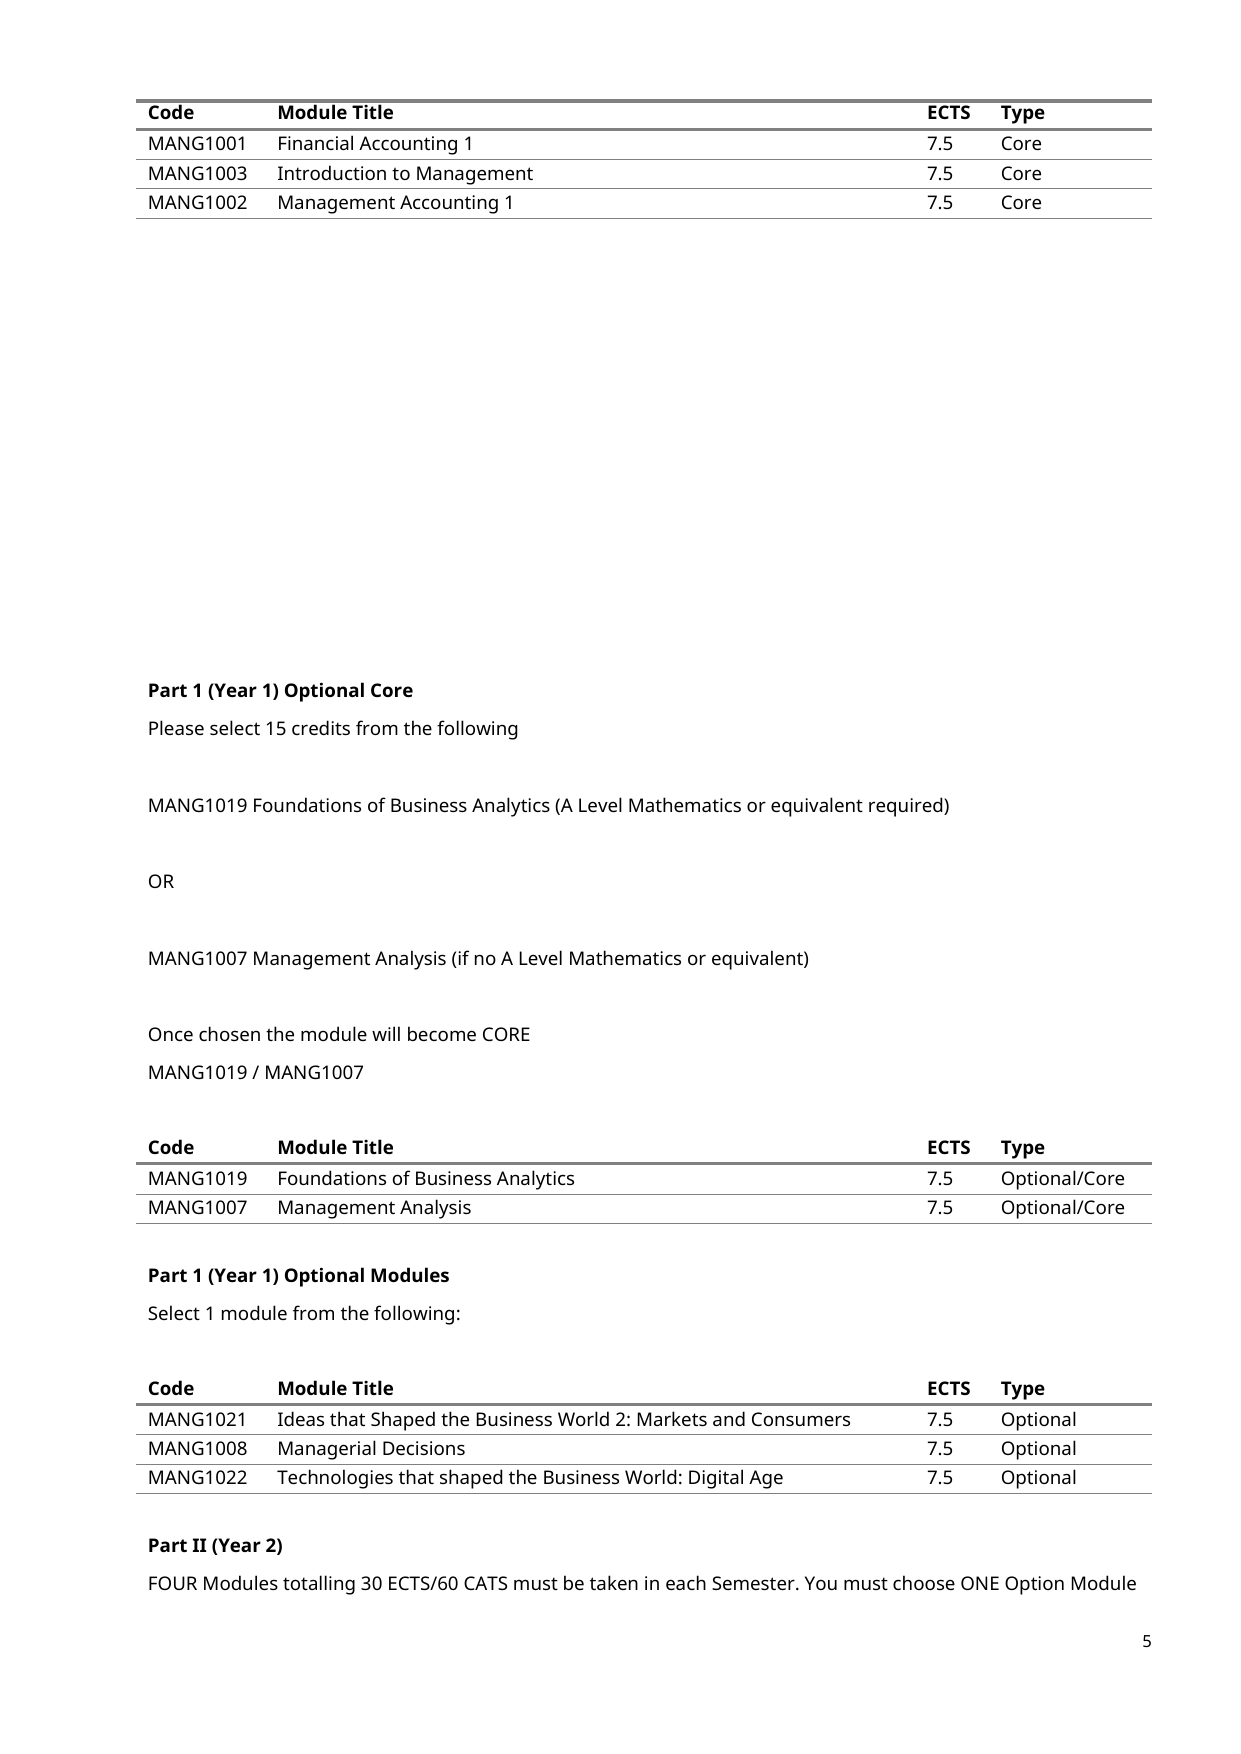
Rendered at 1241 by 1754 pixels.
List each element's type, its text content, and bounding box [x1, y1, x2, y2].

table_cell MANG1021 [136, 1406, 266, 1434]
table_cell Code [136, 1375, 266, 1403]
table_cell ECTS [916, 1134, 989, 1162]
table_cell Foundations of Business Analytics [266, 1165, 916, 1193]
table_cell Part II (Year 2) FOUR Modules totalling 30 ECTS/60 CATS must be taken in each Semester. You must choose ONE Option Module [136, 1494, 1152, 1596]
table_cell Type [989, 1375, 1152, 1403]
table_cell MANG1022 [136, 1465, 266, 1493]
table_cell Type [989, 1134, 1152, 1162]
table_cell Part 1 (Year 1) Optional Core Please select 15 credits from the following MANG1019 Foundations of Business Analytics (A Level Mathematics or equivalent required) OR MANG1007 Management Analysis (if no A Level Mathematics or equivalent) Once chosen the module will become CORE MANG1019 / MANG1007 [136, 219, 1152, 1134]
table_cell 7.5 [916, 1435, 989, 1464]
table_cell Part 1 (Year 1) Optional Modules Select 1 module from the following: [136, 1224, 1152, 1375]
table_cell Optional/Core [989, 1165, 1152, 1193]
table_cell MANG1002 [136, 189, 266, 217]
table_cell Code [136, 103, 266, 127]
table_cell 7.5 [916, 160, 989, 188]
table_cell Financial Accounting 1 [266, 131, 916, 159]
table_cell Code [136, 1134, 266, 1162]
table_cell Ideas that Shaped the Business World 2: Markets and Consumers [266, 1406, 916, 1434]
table_cell Module Title [266, 103, 916, 127]
table_cell Core [989, 160, 1152, 188]
table_cell ECTS [916, 103, 989, 127]
table_cell Technologies that shaped the Business World: Digital Age [266, 1465, 916, 1493]
table_cell MANG1019 [136, 1165, 266, 1193]
table_cell 7.5 [916, 131, 989, 159]
table_cell 7.5 [916, 189, 989, 217]
table_cell Optional [989, 1435, 1152, 1464]
table_cell Managerial Decisions [266, 1435, 916, 1464]
table_cell Module Title [266, 1375, 916, 1403]
table_cell 7.5 [916, 1406, 989, 1434]
table_cell MANG1008 [136, 1435, 266, 1464]
table_cell Type [989, 103, 1152, 127]
table_cell Optional [989, 1406, 1152, 1434]
table_cell Management Accounting 1 [266, 189, 916, 217]
table_cell MANG1007 [136, 1195, 266, 1223]
table_cell 7.5 [916, 1465, 989, 1493]
table_cell MANG1003 [136, 160, 266, 188]
table_cell MANG1001 [136, 131, 266, 159]
table_cell Optional [989, 1465, 1152, 1493]
table_cell Management Analysis [266, 1195, 916, 1223]
table_cell 7.5 [916, 1165, 989, 1193]
table_cell Core [989, 189, 1152, 217]
table_cell Core [989, 131, 1152, 159]
table_cell Optional/Core [989, 1195, 1152, 1223]
table_cell ECTS [916, 1375, 989, 1403]
table_cell Module Title [266, 1134, 916, 1162]
table_cell Introduction to Management [266, 160, 916, 188]
table_cell 7.5 [916, 1195, 989, 1223]
